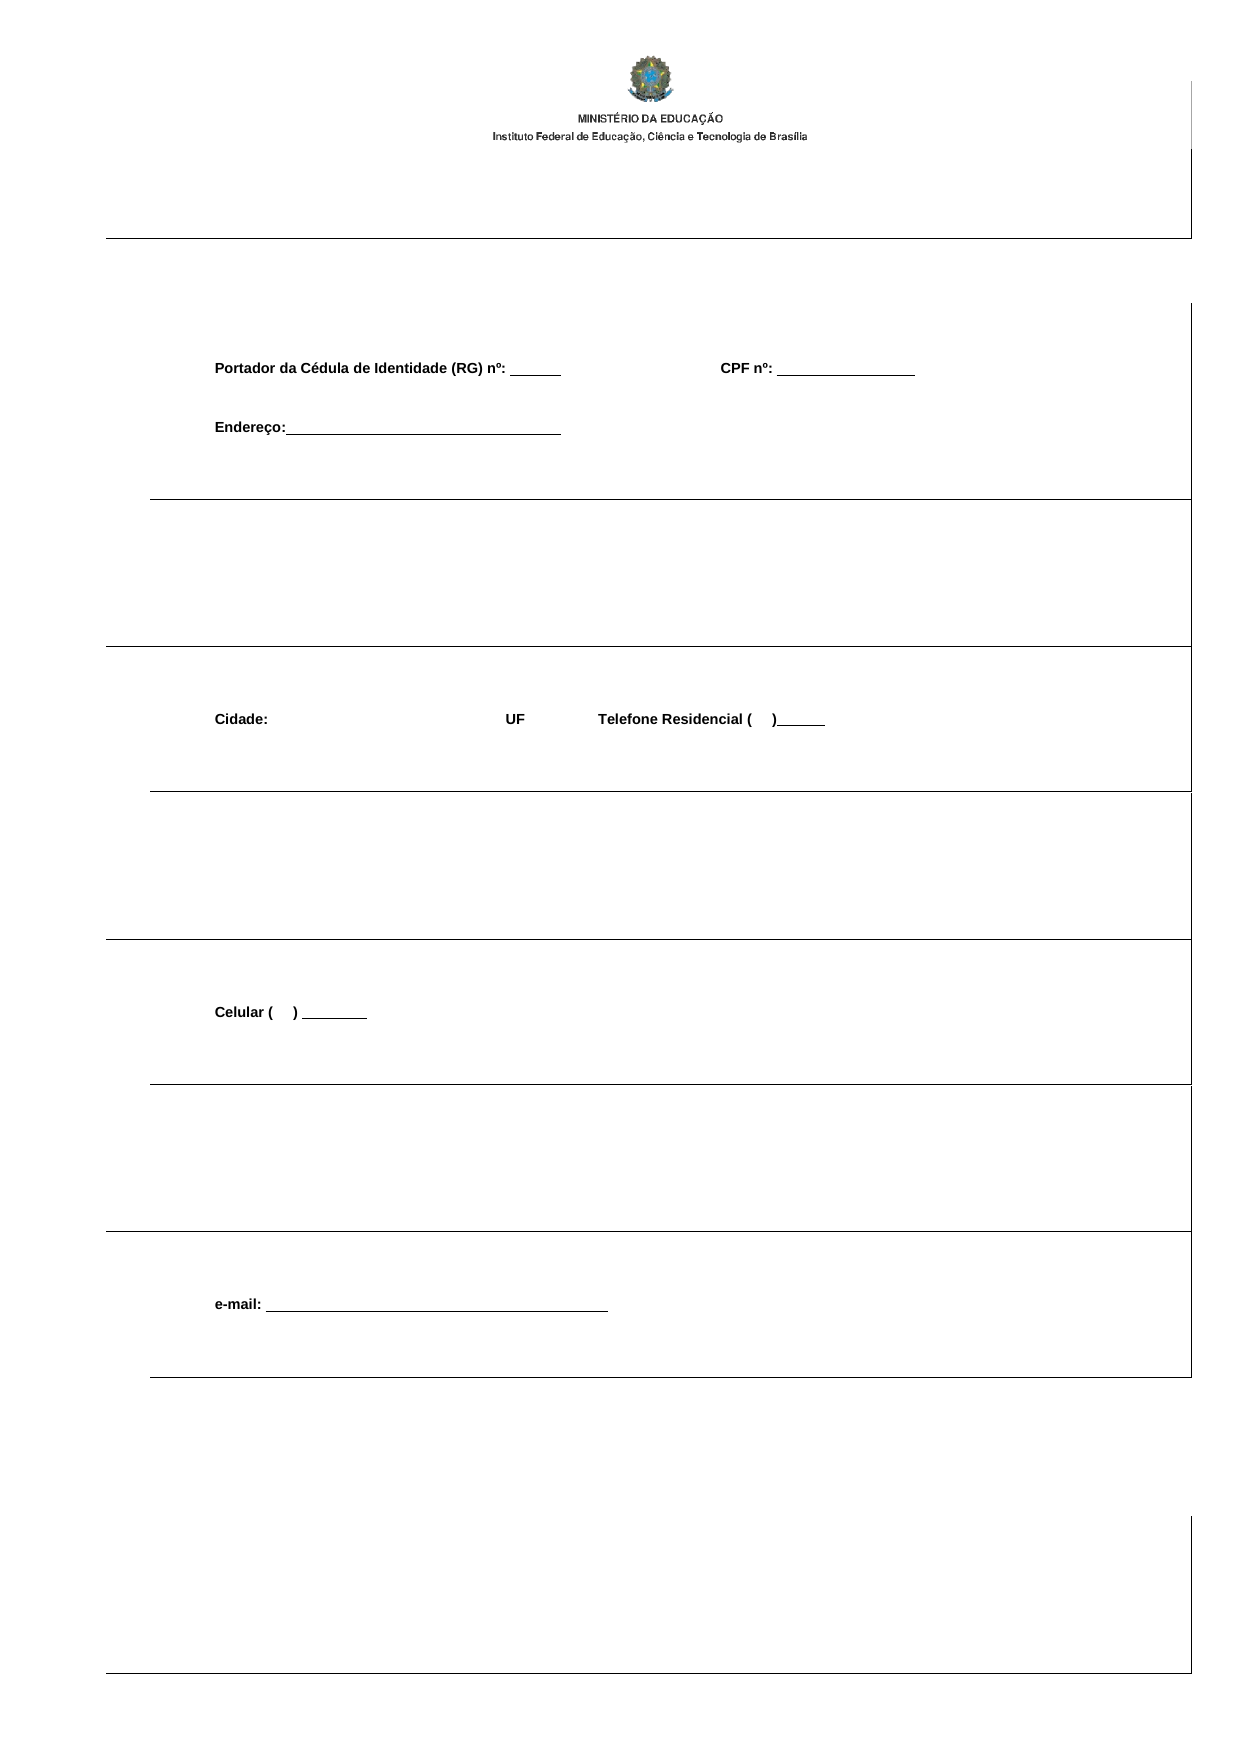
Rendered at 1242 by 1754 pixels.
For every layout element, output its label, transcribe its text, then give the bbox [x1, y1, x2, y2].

text Endereço: [150, 426, 1191, 499]
text e-mail: [150, 1231, 1191, 1377]
text Portador da Cédula de Identidade (RG) nº: CPF nº: [150, 303, 1191, 376]
text Celular ( ) [150, 939, 1191, 1084]
text Cidade: UF Telefone Residencial ( ) [150, 646, 1191, 791]
